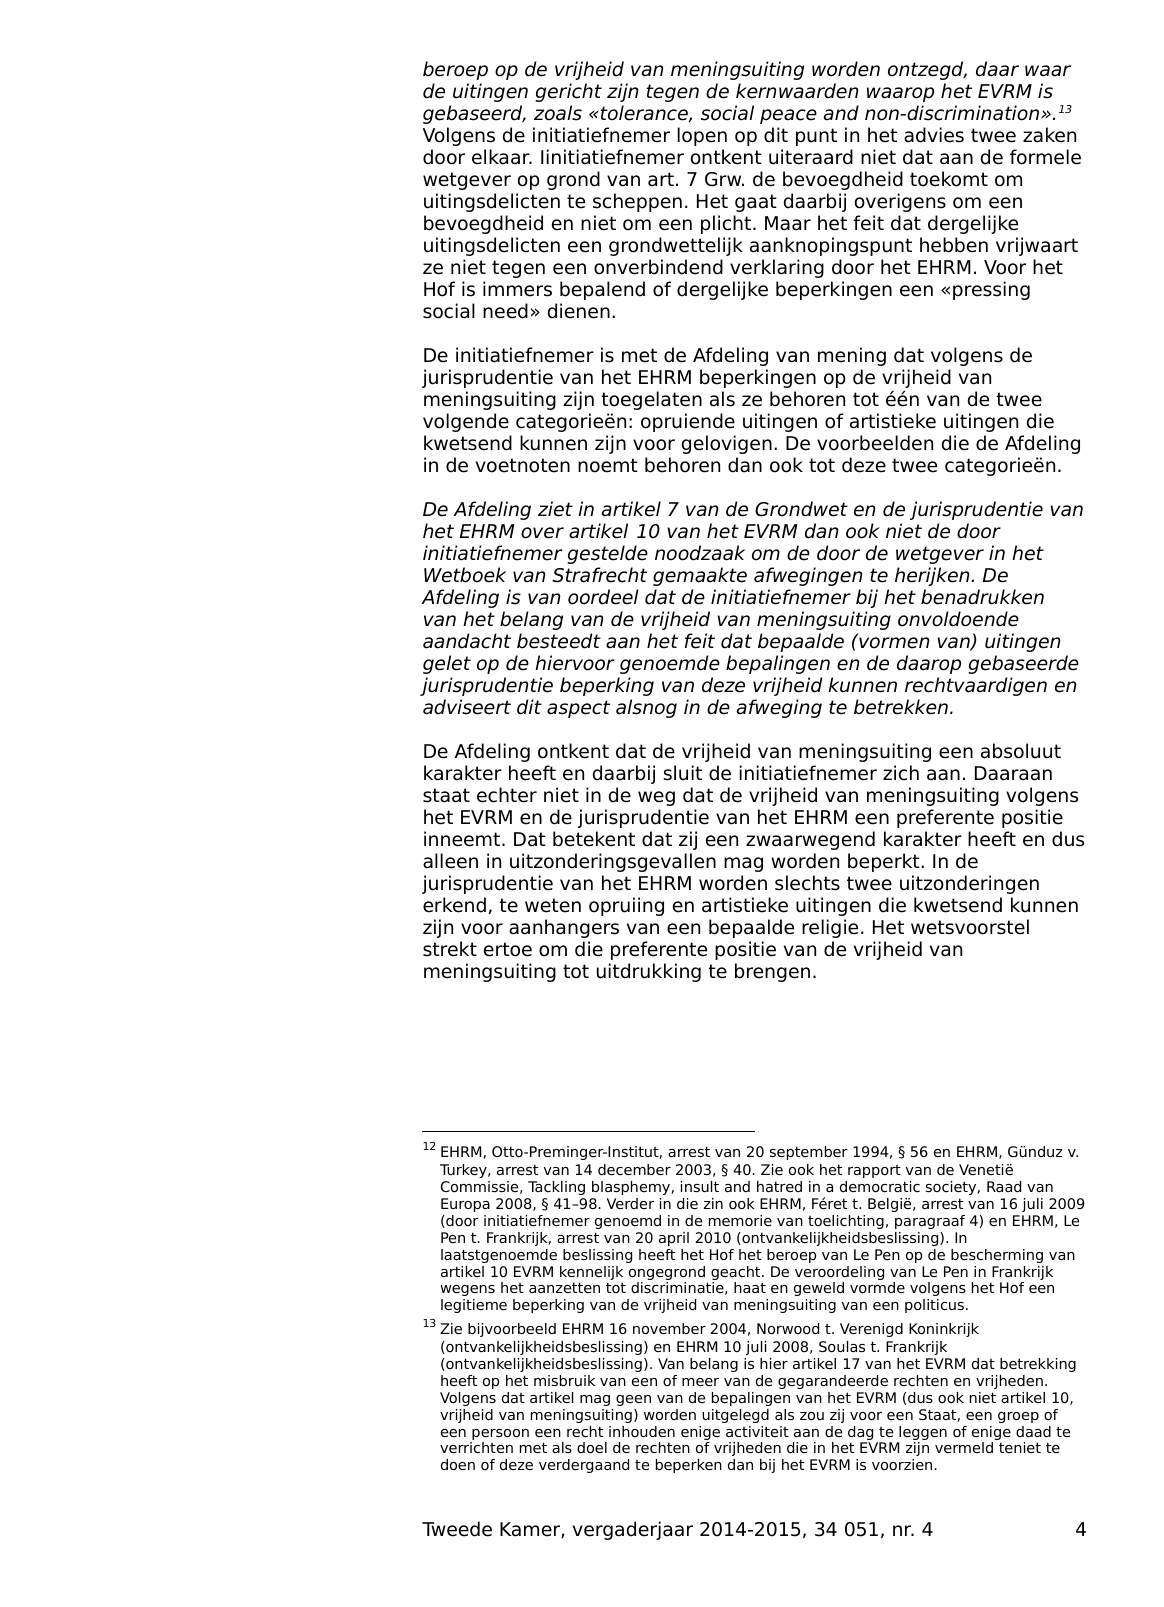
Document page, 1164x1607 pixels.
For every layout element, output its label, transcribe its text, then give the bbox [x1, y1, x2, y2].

text De initiatiefnemer is met de Afdeling van mening dat volgens de jurisprudentie van het EHRM beperkingen op de vrijheid van meningsuiting zijn toegelaten als ze behoren tot één van de twee volgende categorieën: opruiende uitingen of artistieke uitingen die kwetsend kunnen zijn voor gelovigen. De voorbeelden die de Afdeling in de voetnoten noemt behoren dan ook tot deze twee categorieën. [422, 345, 1087, 477]
text beroep op de vrijheid van meningsuiting worden ontzegd, daar waar de uitingen gericht zijn tegen de kernwaarden waarop het EVRM is gebaseerd, zoals «tolerance, social peace and non-discrimination». [422, 59, 1087, 125]
text De Afdeling ziet in artikel 7 van de Grondwet en de jurisprudentie van het EHRM over artikel 10 van het EVRM dan ook niet de door initiatiefnemer gestelde noodzaak om de door de wetgever in het Wetboek van Strafrecht gemaakte afwegingen te herijken. De Afdeling is van oordeel dat de initiatiefnemer bij het benadrukken van het belang van de vrijheid van meningsuiting onvoldoende aandacht besteedt aan het feit dat bepaalde (vormen van) uitingen gelet op de hiervoor genoemde bepalingen en de daarop gebaseerde jurisprudentie beperking van deze vrijheid kunnen rechtvaardigen en adviseert dit aspect alsnog in de afweging te betrekken. [422, 499, 1087, 719]
text De Afdeling ontkent dat de vrijheid van meningsuiting een absoluut karakter heeft en daarbij sluit de initiatiefnemer zich aan. Daaraan staat echter niet in de weg dat de vrijheid van meningsuiting volgens het EVRM en de jurisprudentie van het EHRM een preferente positie inneemt. Dat betekent dat zij een zwaarwegend karakter heeft en dus alleen in uitzonderingsgevallen mag worden beperkt. In de jurisprudentie van het EHRM worden slechts twee uitzonderingen erkend, te weten opruiing en artistieke uitingen die kwetsend kunnen zijn voor aanhangers van een bepaalde religie. Het wetsvoorstel strekt ertoe om die preferente positie van de vrijheid van meningsuiting tot uitdrukking te brengen. [422, 741, 1087, 983]
text EHRM, Otto-Preminger-Institut, arrest van 20 september 1994, § 56 en EHRM, Günduz v. Turkey, arrest van 14 december 2003, § 40. Zie ook het rapport van de Venetië Commissie, Tackling blasphemy, insult and hatred in a democratic society, Raad van Europa 2008, § 41–98. Verder in die zin ook EHRM, Féret t. België, arrest van 16 juli 2009 (door initiatiefnemer genoemd in de memorie van toelichting, paragraaf 4) en EHRM, Le Pen t. Frankrijk, arrest van 20 april 2010 (ontvankelijkheidsbeslissing). In laatstgenoemde beslissing heeft het Hof het beroep van Le Pen op de bescherming van artikel 10 EVRM kennelijk ongegrond geacht. De veroordeling van Le Pen in Frankrijk wegens het aanzetten tot discriminatie, haat en geweld vormde volgens het Hof een legitieme beperking van de vrijheid van meningsuiting van een politicus. [422, 1140, 1087, 1314]
text Zie bijvoorbeeld EHRM 16 november 2004, Norwood t. Verenigd Koninkrijk (ontvankelijkheidsbeslissing) en EHRM 10 juli 2008, Soulas t. Frankrijk (ontvankelijkheidsbeslissing). Van belang is hier artikel 17 van het EVRM dat betrekking heeft op het misbruik van een of meer van de gegarandeerde rechten en vrijheden. Volgens dat artikel mag geen van de bepalingen van het EVRM (dus ook niet artikel 10, vrijheid van meningsuiting) worden uitgelegd als zou zij voor een Staat, een groep of een persoon een recht inhouden enige activiteit aan de dag te leggen of enige daad te verrichten met als doel de rechten of vrijheden die in het EVRM zijn vermeld teniet te doen of deze verdergaand te beperken dan bij het EVRM is voorzien. [422, 1317, 1087, 1474]
text Volgens de initiatiefnemer lopen op dit punt in het advies twee zaken door elkaar. Iinitiatiefnemer ontkent uiteraard niet dat aan de formele wetgever op grond van art. 7 Grw. de bevoegdheid toekomt om uitingsdelicten te scheppen. Het gaat daarbij overigens om een bevoegdheid en niet om een plicht. Maar het feit dat dergelijke uitingsdelicten een grondwettelijk aanknopingspunt hebben vrijwaart ze niet tegen een onverbindend verklaring door het EHRM. Voor het Hof is immers bepalend of dergelijke beperkingen een «pressing social need» dienen. [422, 125, 1087, 323]
